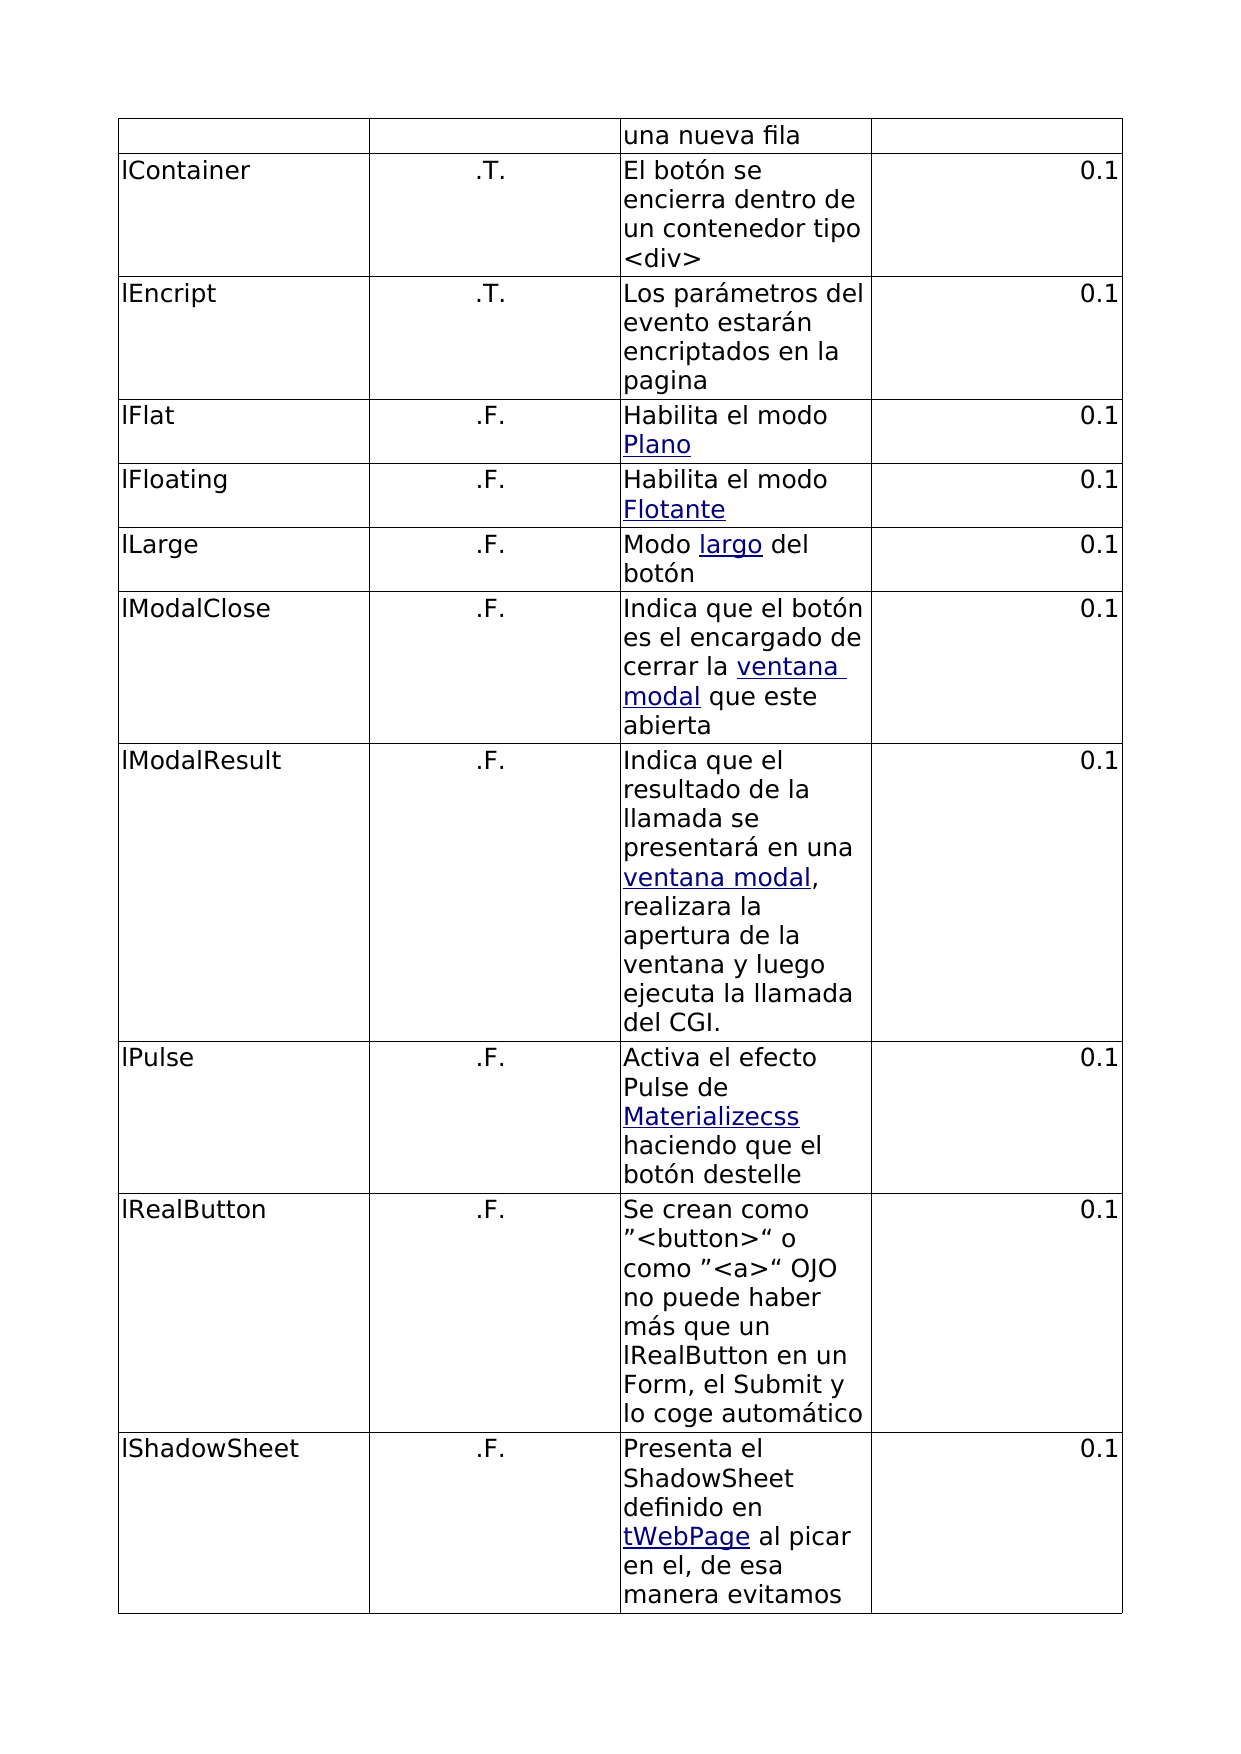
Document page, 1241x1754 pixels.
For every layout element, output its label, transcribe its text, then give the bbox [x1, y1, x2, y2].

table_cell 0.1 [872, 154, 1122, 276]
table_cell lModalResult [119, 744, 369, 1041]
table_cell 0.1 [872, 277, 1122, 398]
table_cell 0.1 [872, 400, 1122, 463]
table_cell Habilita el modo Flotante [621, 464, 871, 527]
table_cell .T. [370, 277, 620, 398]
table_cell 0.1 [872, 464, 1122, 527]
table_cell .F. [370, 744, 620, 1041]
table_cell Los parámetros del evento estarán encriptados en la pagina [621, 277, 871, 398]
table_cell [872, 119, 1122, 153]
table_cell Habilita el modo Plano [621, 400, 871, 463]
table_cell lLarge [119, 528, 369, 591]
table_cell lShadowSheet [119, 1433, 369, 1613]
table_cell lPulse [119, 1042, 369, 1192]
table_cell lEncript [119, 277, 369, 398]
table_cell .T. [370, 154, 620, 276]
table_cell .F. [370, 1194, 620, 1432]
table_cell Modo largo del botón [621, 528, 871, 591]
table_cell El botón se encierra dentro de un contenedor tipo <div> [621, 154, 871, 276]
table_cell .F. [370, 528, 620, 591]
table_cell .F. [370, 592, 620, 743]
table_cell .F. [370, 464, 620, 527]
table_cell .F. [370, 1042, 620, 1192]
table_cell lRealButton [119, 1194, 369, 1432]
table_cell Se crean como ”<button>“ o como ”<a>“ OJO no puede haber más que un lRealButton en un Form, el Submit y lo coge automático [621, 1194, 871, 1432]
table_cell Activa el efecto Pulse de Materializecss haciendo que el botón destelle [621, 1042, 871, 1192]
table_cell 0.1 [872, 1194, 1122, 1432]
table_cell Indica que el resultado de la llamada se presentará en una ventana modal, realizara la apertura de la ventana y luego ejecuta la llamada del CGI. [621, 744, 871, 1041]
table_cell 0.1 [872, 744, 1122, 1041]
table_cell 0.1 [872, 1433, 1122, 1613]
table_cell lContainer [119, 154, 369, 276]
table_cell lFloating [119, 464, 369, 527]
table_cell una nueva fila [621, 119, 871, 153]
table_cell Indica que el botón es el encargado de cerrar la ventana modal que este abierta [621, 592, 871, 743]
table_cell lModalClose [119, 592, 369, 743]
table_cell 0.1 [872, 592, 1122, 743]
table_cell .F. [370, 400, 620, 463]
table_cell .F. [370, 1433, 620, 1613]
table_cell 0.1 [872, 1042, 1122, 1192]
table_cell [119, 119, 369, 153]
table_cell lFlat [119, 400, 369, 463]
table_cell Presenta el ShadowSheet definido en tWebPage al picar en el, de esa manera evitamos [621, 1433, 871, 1613]
table_cell [370, 119, 620, 153]
table_cell 0.1 [872, 528, 1122, 591]
